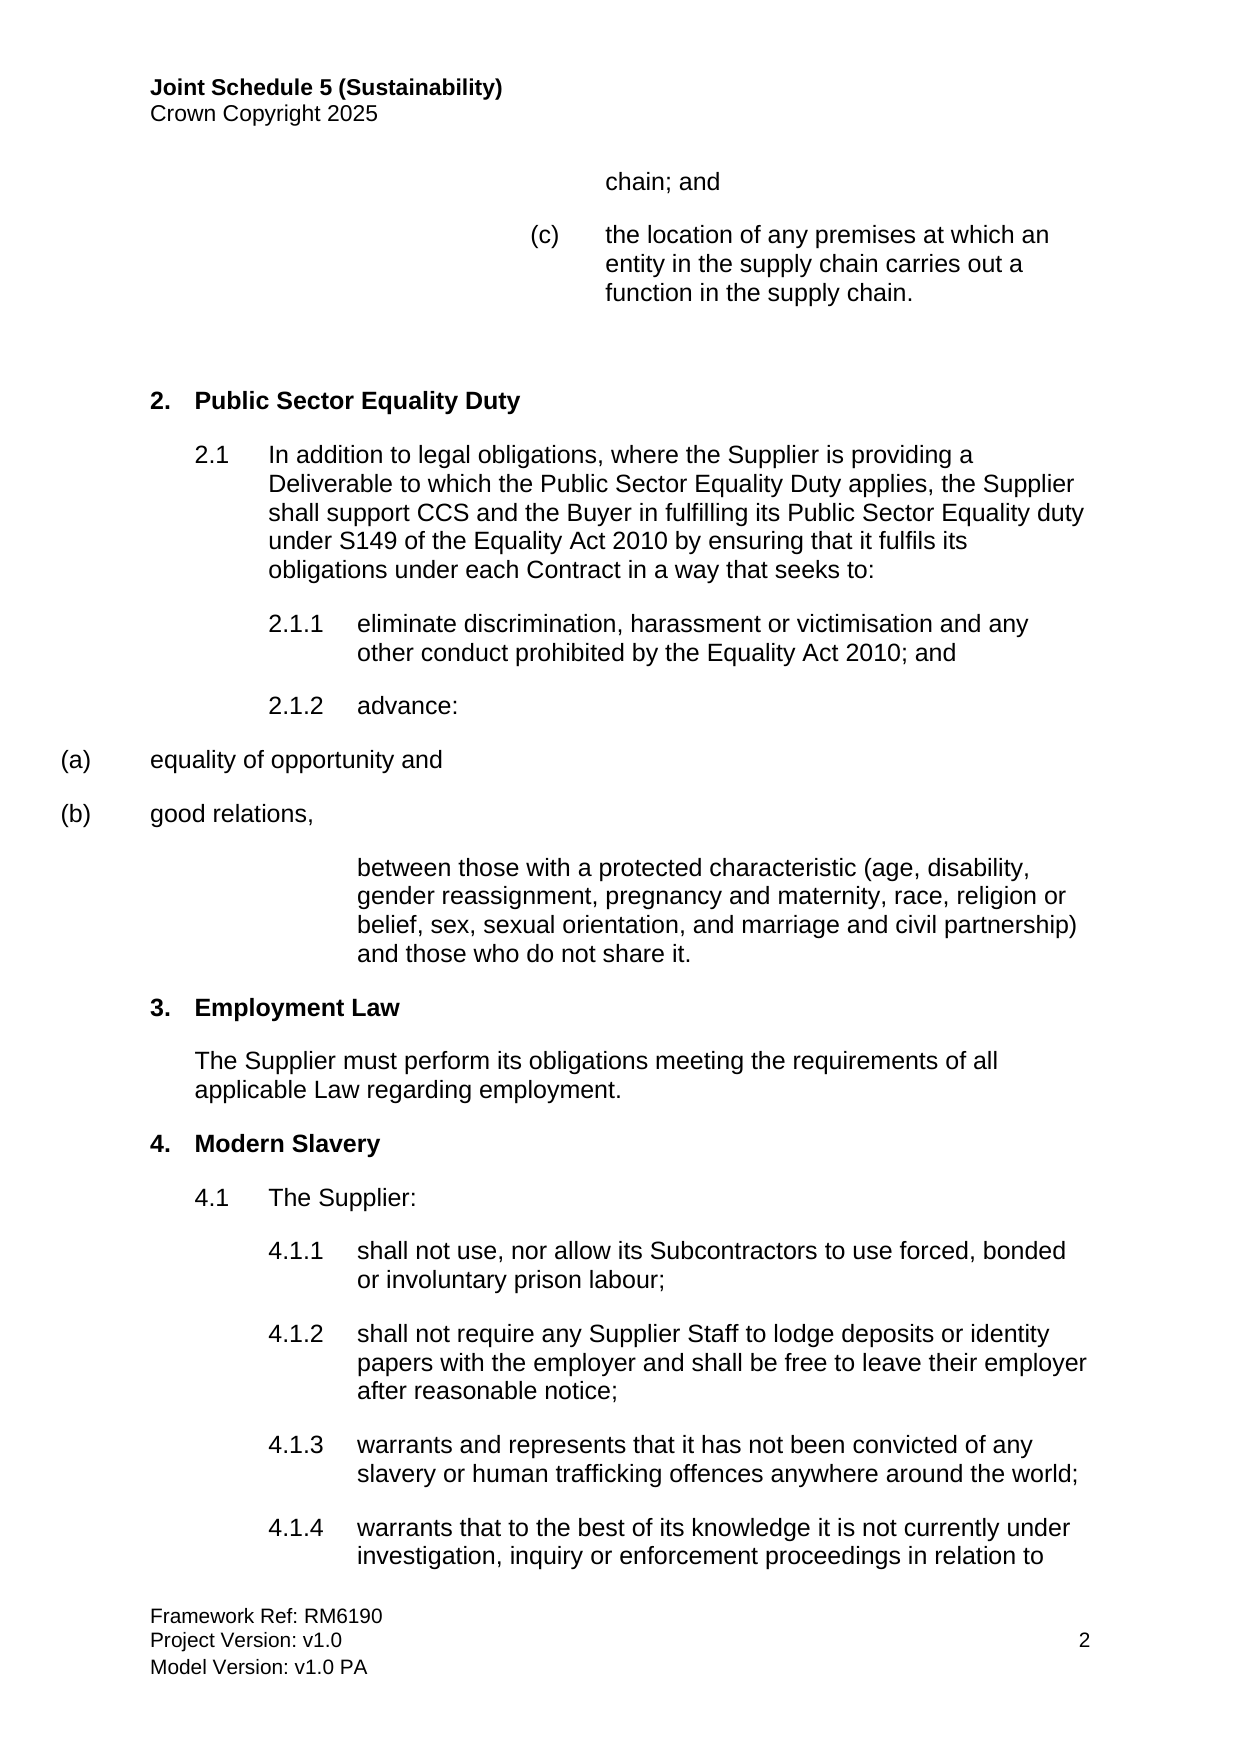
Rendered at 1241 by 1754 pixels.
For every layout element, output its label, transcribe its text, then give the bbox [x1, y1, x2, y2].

text The Supplier must perform its obligations meeting the requirements of all applicable Law regarding employment. [194, 1046, 1090, 1104]
text between those with a protected characteristic (age, disability, gender reassignment, pregnancy and maternity, race, religion or belief, sex, sexual orientation, and marriage and civil partnership) and those who do not share it. [357, 852, 1090, 967]
list warrants that to the best of its knowledge it is not currently under investigation, inquiry or enforcement proceedings in relation to [268, 1512, 1090, 1570]
list shall not use, nor allow its Subcontractors to use forced, bonded or involuntary prison labour; [268, 1236, 1090, 1294]
list Public Sector Equality Duty [150, 386, 1090, 415]
list advance: [268, 691, 1090, 720]
list equality of opportunity and [60, 745, 1090, 774]
list eliminate discrimination, harassment or victimisation and any other conduct prohibited by the Equality Act 2010; and [268, 609, 1090, 666]
list shall not require any Supplier Staff to lodge deposits or identity papers with the employer and shall be free to leave their employer after reasonable notice; [268, 1319, 1090, 1405]
list In addition to legal obligations, where the Supplier is providing a Deliverable to which the Public Sector Equality Duty applies, the Supplier shall support CCS and the Buyer in fulfilling its Public Sector Equality duty under S149 of the Equality Act 2010 by ensuring that it fulfils its obligations under each Contract in a way that seeks to: [194, 440, 1090, 584]
list warrants and represents that it has not been convicted of any slavery or human trafficking offences anywhere around the world; [268, 1430, 1090, 1487]
list good relations, [60, 799, 1090, 827]
table_cell [195, 154, 518, 319]
list Employment Law [150, 992, 1090, 1021]
list Modern Slavery [150, 1129, 1090, 1157]
list The Supplier: [194, 1182, 1090, 1211]
table_cell details of (i) the Supplier, (ii) all Subcontractors and (iii) any other entity that the Supplier is aware is in its supply chain that is not a Subcontractor, setting out at least: the name, registered office and company registration number of each entity in the supply chain; the function of each entity in the supply chain; and the location of any premises at which an entity in the supply chain carries out a function in the supply chain. [519, 154, 1090, 319]
